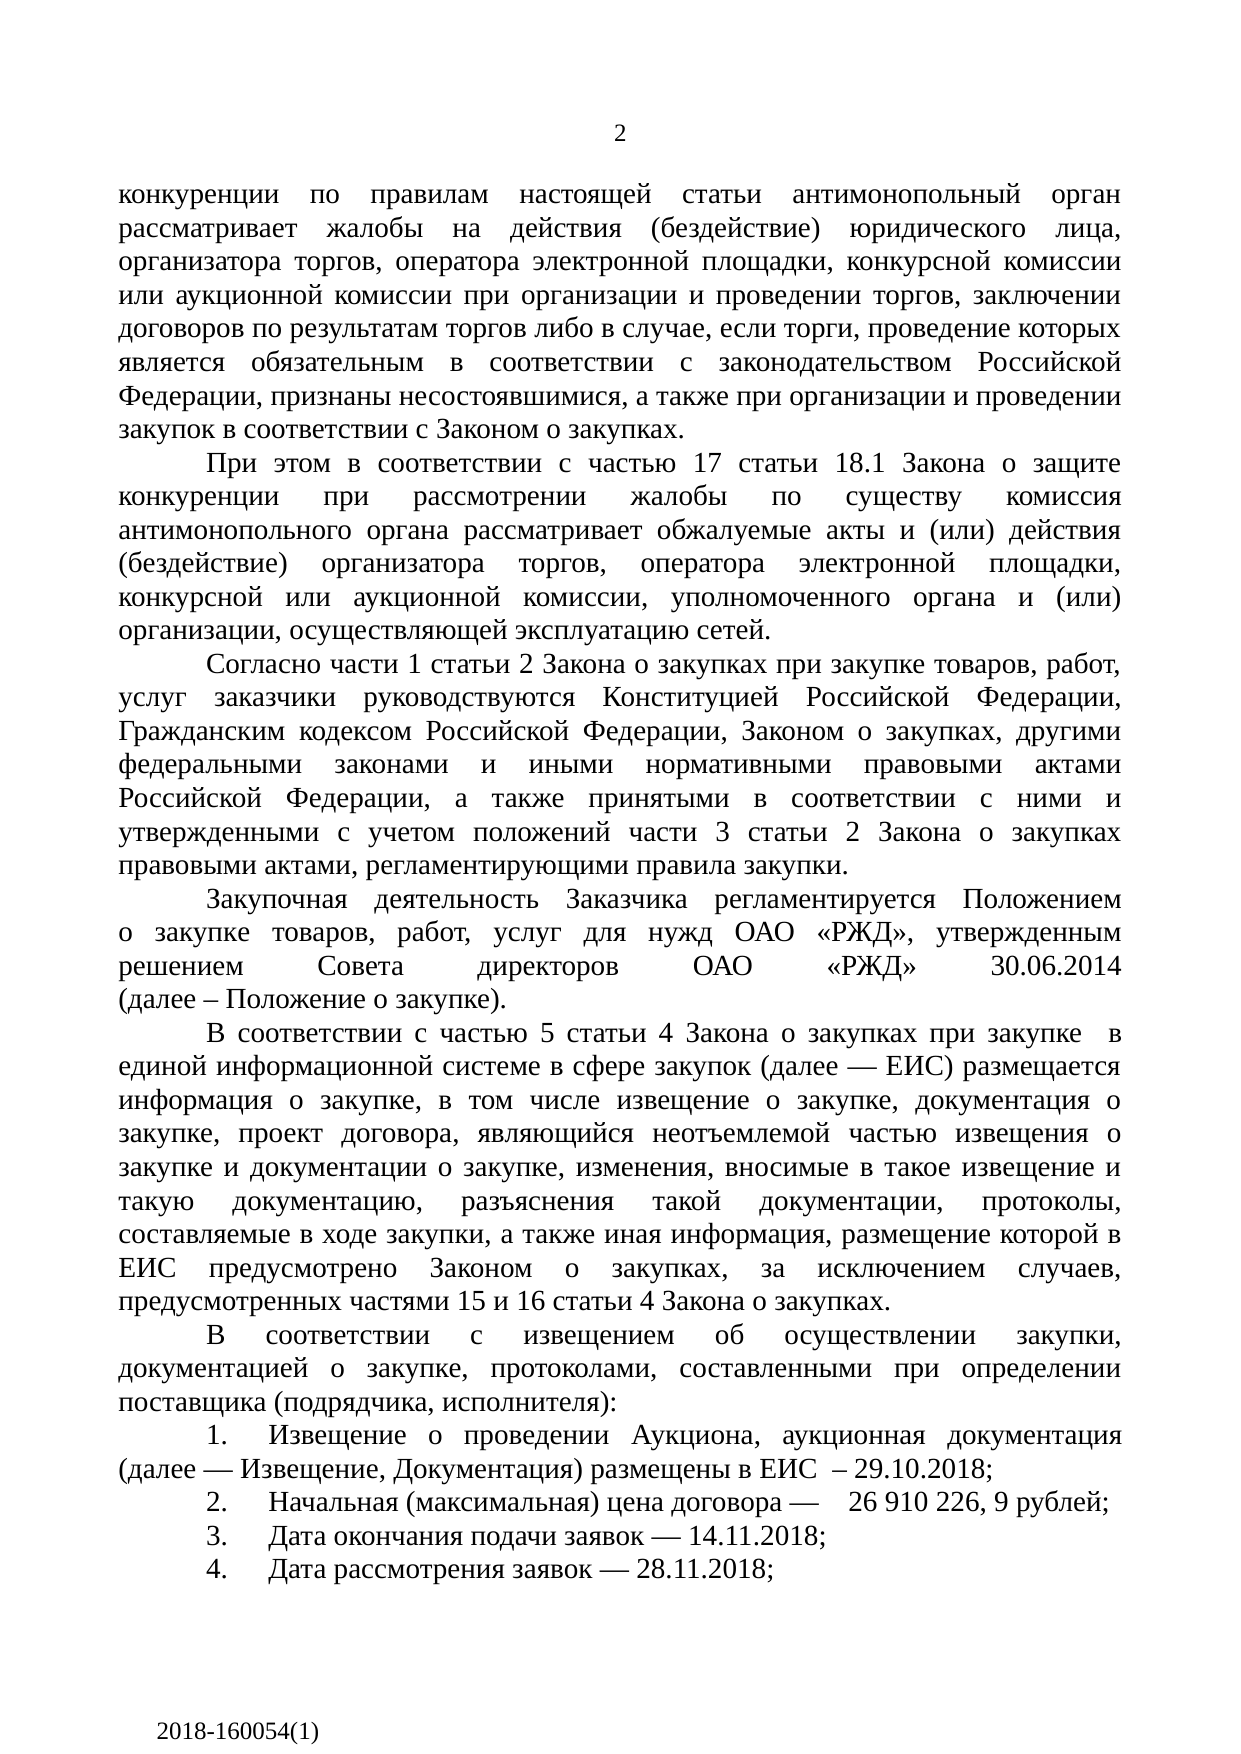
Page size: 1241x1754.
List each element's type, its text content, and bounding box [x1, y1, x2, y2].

list Дата окончания подачи заявок — 14.11.2018; [118, 1518, 1122, 1552]
text конкуренции по правилам настоящей статьи антимонопольный орган рассматривает жалобы на действия (бездействие) юридического лица, организатора торгов, оператора электронной площадки, конкурсной комиссии или аукционной комиссии при организации и проведении торгов, заключении договоров по результатам торгов либо в случае, если торги, проведение которых является обязательным в соответствии с законодательством Российской Федерации, признаны несостоявшимися, а также при организации и проведении закупок в соответствии с Законом о закупках. [118, 176, 1122, 445]
text В соответствии с извещением об осуществлении закупки, документацией о закупке, протоколами, составленными при определении поставщика (подрядчика, исполнителя): [118, 1317, 1122, 1417]
text При этом в соответствии с частью 17 статьи 18.1 Закона о защите конкуренции при рассмотрении жалобы по существу комиссия антимонопольного органа рассматривает обжалуемые акты и (или) действия (бездействие) организатора торгов, оператора электронной площадки, конкурсной или аукционной комиссии, уполномоченного органа и (или) организации, осуществляющей эксплуатацию сетей. [118, 445, 1122, 646]
text В соответствии с частью 5 статьи 4 Закона о закупках при закупке в единой информационной системе в сфере закупок (далее — ЕИС) размещается информация о закупке, в том числе извещение о закупке, документация о закупке, проект договора, являющийся неотъемлемой частью извещения о закупке и документации о закупке, изменения, вносимые в такое извещение и такую документацию, разъяснения такой документации, протоколы, составляемые в ходе закупки, а также иная информация, размещение которой в ЕИС предусмотрено Законом о закупках, за исключением случаев, предусмотренных частями 15 и 16 статьи 4 Закона о закупках. [118, 1015, 1122, 1317]
list Извещение о проведении Аукциона, аукционная документация (далее — Извещение, Документация) размещены в ЕИС – 29.10.2018; [118, 1417, 1122, 1484]
text Согласно части 1 статьи 2 Закона о закупках при закупке товаров, работ, услуг заказчики руководствуются Конституцией Российской Федерации, Гражданским кодексом Российской Федерации, Законом о закупках, другими федеральными законами и иными нормативными правовыми актами Российской Федерации, а также принятыми в соответствии с ними и утвержденными с учетом положений части 3 статьи 2 Закона о закупках правовыми актами, регламентирующими правила закупки. [118, 646, 1122, 881]
text Закупочная деятельность Заказчика регламентируется Положением о закупке товаров, работ, услуг для нужд ОАО «РЖД», утвержденным решением Совета директоров ОАО «РЖД» 30.06.2014 (далее – Положение о закупке). [118, 881, 1122, 1015]
list Дата рассмотрения заявок — 28.11.2018; [118, 1552, 1122, 1585]
list Начальная (максимальная) цена договора — 26 910 226, 9 рублей; [118, 1484, 1122, 1518]
